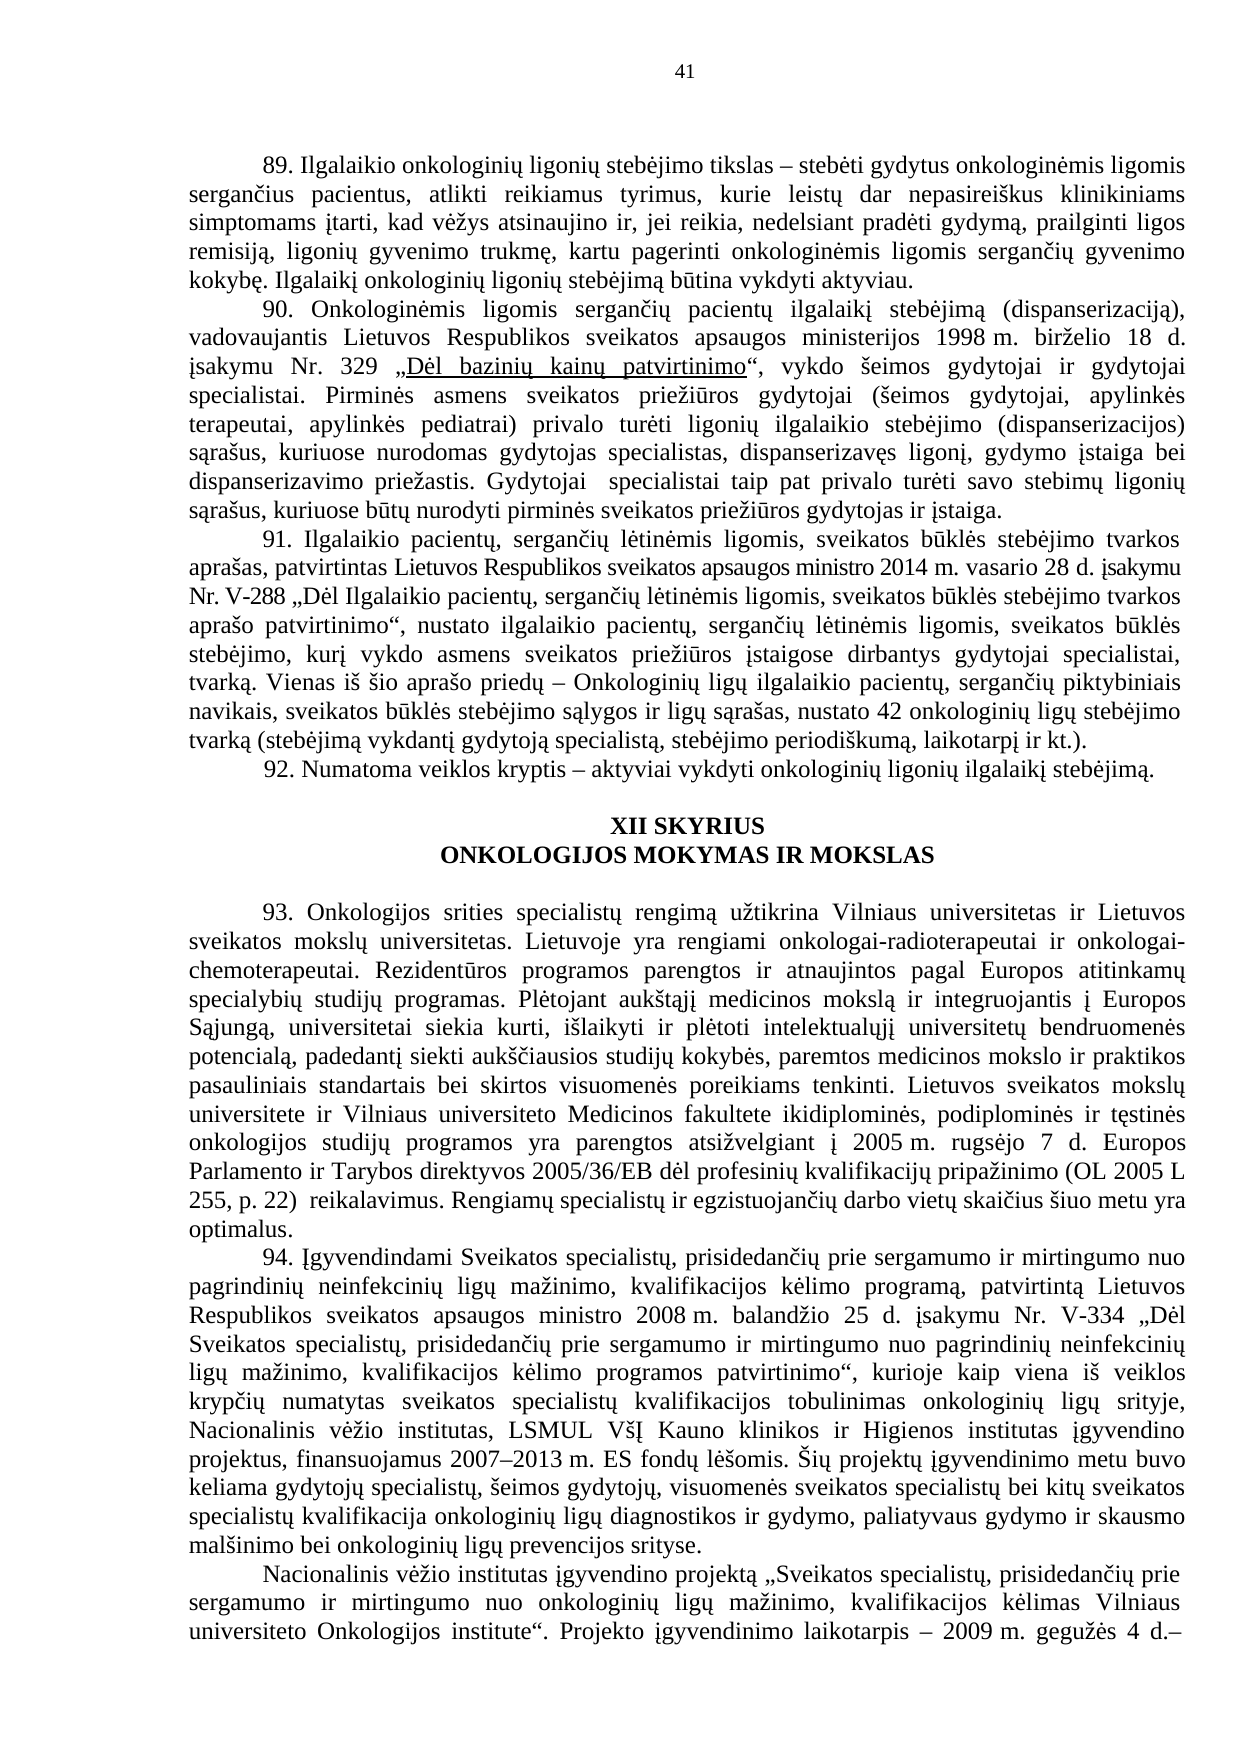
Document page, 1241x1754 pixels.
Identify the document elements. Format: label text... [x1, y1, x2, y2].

text 93. Onkologijos srities specialistų rengimą užtikrina Vilniaus universitetas ir Lietuvos sveikatos mokslų universitetas. Lietuvoje yra rengiami onkologai-radioterapeutai ir onkologai-chemoterapeutai. Rezidentūros programos parengtos ir atnaujintos pagal Europos atitinkamų specialybių studijų programas. Plėtojant aukštąjį medicinos mokslą ir integruojantis į Europos Sąjungą, universitetai siekia kurti, išlaikyti ir plėtoti intelektualųjį universitetų bendruomenės potencialą, padedantį siekti aukščiausios studijų kokybės, paremtos medicinos mokslo ir praktikos pasauliniais standartais bei skirtos visuomenės poreikiams tenkinti. Lietuvos sveikatos mokslų universitete ir Vilniaus universiteto Medicinos fakultete ikidiplominės, podiplominės ir tęstinės onkologijos studijų programos yra parengtos atsižvelgiant į 2005 m. rugsėjo 7 d. Europos Parlamento ir Tarybos direktyvos 2005/36/EB dėl profesinių kvalifikacijų pripažinimo (OL 2005 L 255, p. 22) reikalavimus. Rengiamų specialistų ir egzistuojančių darbo vietų skaičius šiuo metu yra optimalus. [188, 897, 1187, 1242]
text 94. Įgyvendindami Sveikatos specialistų, prisidedančių prie sergamumo ir mirtingumo nuo pagrindinių neinfekcinių ligų mažinimo, kvalifikacijos kėlimo programą, patvirtintą Lietuvos Respublikos sveikatos apsaugos ministro 2008 m. balandžio 25 d. įsakymu Nr. V-334 „Dėl Sveikatos specialistų, prisidedančių prie sergamumo ir mirtingumo nuo pagrindinių neinfekcinių ligų mažinimo, kvalifikacijos kėlimo programos patvirtinimo“, kurioje kaip viena iš veiklos krypčių numatytas sveikatos specialistų kvalifikacijos tobulinimas onkologinių ligų srityje, Nacionalinis vėžio institutas, LSMUL VšĮ Kauno klinikos ir Higienos institutas įgyvendino projektus, finansuojamus 2007–2013 m. ES fondų lėšomis. Šių projektų įgyvendinimo metu buvo keliama gydytojų specialistų, šeimos gydytojų, visuomenės sveikatos specialistų bei kitų sveikatos specialistų kvalifikacija onkologinių ligų diagnostikos ir gydymo, paliatyvaus gydymo ir skausmo malšinimo bei onkologinių ligų prevencijos srityse. [188, 1242, 1186, 1559]
text 90. Onkologinėmis ligomis sergančių pacientų ilgalaikį stebėjimą (dispanserizaciją), vadovaujantis Lietuvos Respublikos sveikatos apsaugos ministerijos 1998 m. birželio 18 d. įsakymu Nr. 329 „Dėl bazinių kainų patvirtinimo“, vykdo šeimos gydytojai ir gydytojai specialistai. Pirminės asmens sveikatos priežiūros gydytojai (šeimos gydytojai, apylinkės terapeutai, apylinkės pediatrai) privalo turėti ligonių ilgalaikio stebėjimo (dispanserizacijos) sąrašus, kuriuose nurodomas gydytojas specialistas, dispanserizavęs ligonį, gydymo įstaiga bei dispanserizavimo priežastis. Gydytojai specialistai taip pat privalo turėti savo stebimų ligonių sąrašus, kuriuose būtų nurodyti pirminės sveikatos priežiūros gydytojas ir įstaiga. [188, 294, 1186, 524]
text 91. Ilgalaikio pacientų, sergančių lėtinėmis ligomis, sveikatos būklės stebėjimo tvarkos aprašas, patvirtintas Lietuvos Respublikos sveikatos apsaugos ministro 2014 m. vasario 28 d. įsakymu Nr. V-288 „Dėl Ilgalaikio pacientų, sergančių lėtinėmis ligomis, sveikatos būklės stebėjimo tvarkos aprašo patvirtinimo“, nustato ilgalaikio pacientų, sergančių lėtinėmis ligomis, sveikatos būklės stebėjimo, kurį vykdo asmens sveikatos priežiūros įstaigose dirbantys gydytojai specialistai, tvarką. Vienas iš šio aprašo priedų – Onkologinių ligų ilgalaikio pacientų, sergančių piktybiniais navikais, sveikatos būklės stebėjimo sąlygos ir ligų sąrašas, nustato 42 onkologinių ligų stebėjimo tvarką (stebėjimą vykdantį gydytoją specialistą, stebėjimo periodiškumą, laikotarpį ir kt.). [188, 524, 1181, 754]
text Nacionalinis vėžio institutas įgyvendino projektą „Sveikatos specialistų, prisidedančių prie sergamumo ir mirtingumo nuo onkologinių ligų mažinimo, kvalifikacijos kėlimas Vilniaus universiteto Onkologijos institute“. Projekto įgyvendinimo laikotarpis – 2009 m. gegužės 4 d.– [188, 1559, 1181, 1645]
text 92. Numatoma veiklos kryptis – aktyviai vykdyti onkologinių ligonių ilgalaikį stebėjimą. [188, 754, 1186, 782]
text XII SKYRIUS [188, 811, 1186, 840]
text ONKOLOGIJOS MOKYMAS IR MOKSLAS [188, 840, 1186, 869]
text 89. Ilgalaikio onkologinių ligonių stebėjimo tikslas – stebėti gydytus onkologinėmis ligomis sergančius pacientus, atlikti reikiamus tyrimus, kurie leistų dar nepasireiškus klinikiniams simptomams įtarti, kad vėžys atsinaujino ir, jei reikia, nedelsiant pradėti gydymą, prailginti ligos remisiją, ligonių gyvenimo trukmę, kartu pagerinti onkologinėmis ligomis sergančių gyvenimo kokybę. Ilgalaikį onkologinių ligonių stebėjimą būtina vykdyti aktyviau. [188, 150, 1186, 294]
